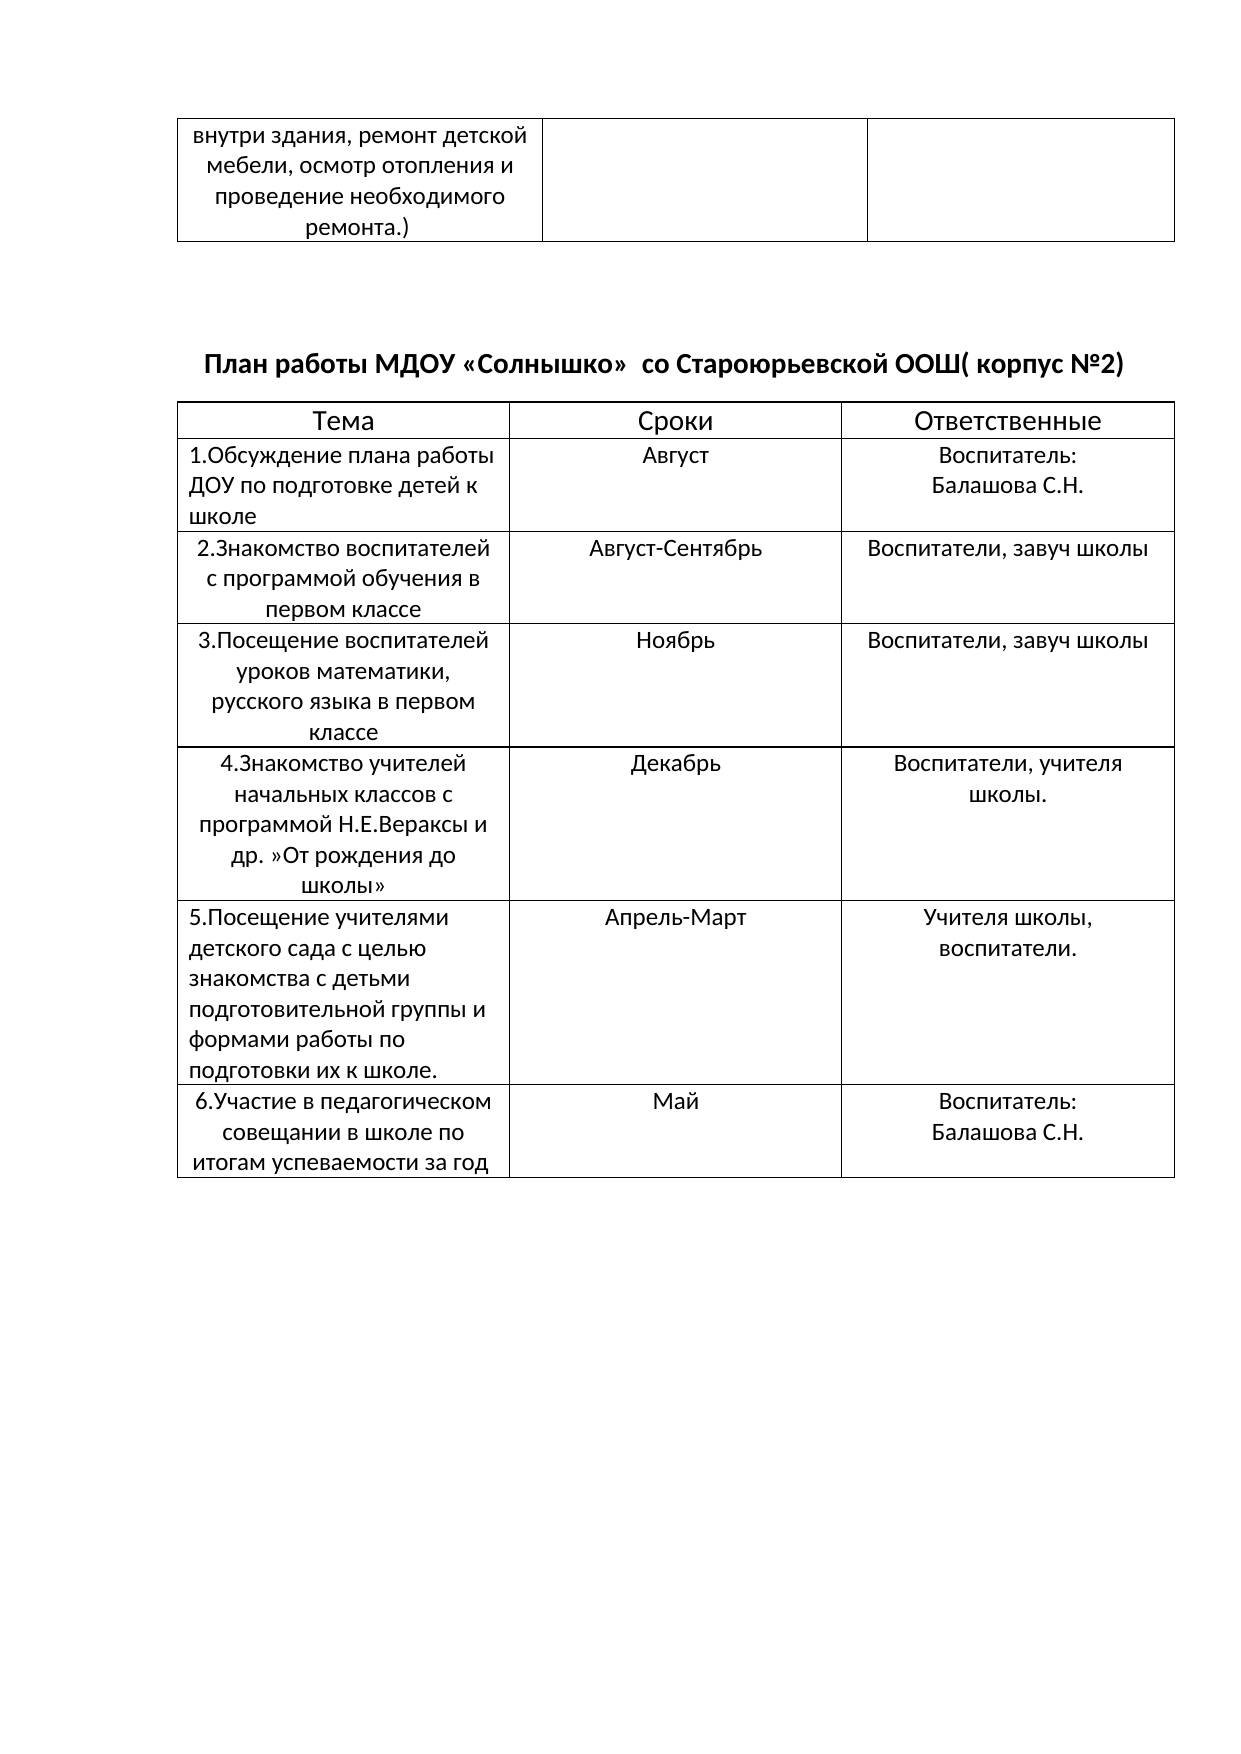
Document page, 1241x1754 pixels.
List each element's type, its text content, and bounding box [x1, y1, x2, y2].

table_cell 1.Обсуждение плана работы ДОУ по подготовке детей к школе [178, 439, 509, 531]
table_cell Воспитатели, учителя школы. [842, 748, 1174, 900]
table_cell Учителя школы, воспитатели. [842, 901, 1174, 1084]
text План работы МДОУ «Солнышко» со Староюрьевской ООШ( корпус №2) [177, 345, 1152, 381]
table_cell Август [510, 439, 841, 531]
table_cell Декабрь [510, 748, 841, 900]
table_header [543, 119, 867, 241]
table_cell 3.Посещение воспитателей уроков математики, русского языка в первом классе [178, 624, 509, 746]
table_cell Ноябрь [510, 624, 841, 746]
table_cell 2.Знакомство воспитателей с программой обучения в первом классе [178, 532, 509, 623]
table_cell 5.Посещение учителями детского сада с целью знакомства с детьми подготовительной группы и формами работы по подготовки их к школе. [178, 901, 509, 1084]
table_cell Воспитатели, завуч школы [842, 624, 1174, 746]
table_header Тема [178, 403, 509, 438]
table_cell Воспитатель: Балашова С.Н. [842, 439, 1174, 531]
table_header [868, 119, 1174, 241]
table_header Ответственные [842, 403, 1174, 438]
table_cell Воспитатель: Балашова С.Н. [842, 1085, 1174, 1177]
table_cell Август-Сентябрь [510, 532, 841, 623]
table_header Сроки [510, 403, 841, 438]
table_cell 6.Участие в педагогическом совещании в школе по итогам успеваемости за год [178, 1085, 509, 1177]
table_header внутри здания, ремонт детской мебели, осмотр отопления и проведение необходимого ремонта.) [178, 119, 542, 241]
table_cell 4.Знакомство учителей начальных классов с программой Н.Е.Вераксы и др. »От рождения до школы» [178, 748, 509, 900]
table_cell Апрель-Март [510, 901, 841, 1084]
table_cell Май [510, 1085, 841, 1177]
table_cell Воспитатели, завуч школы [842, 532, 1174, 623]
